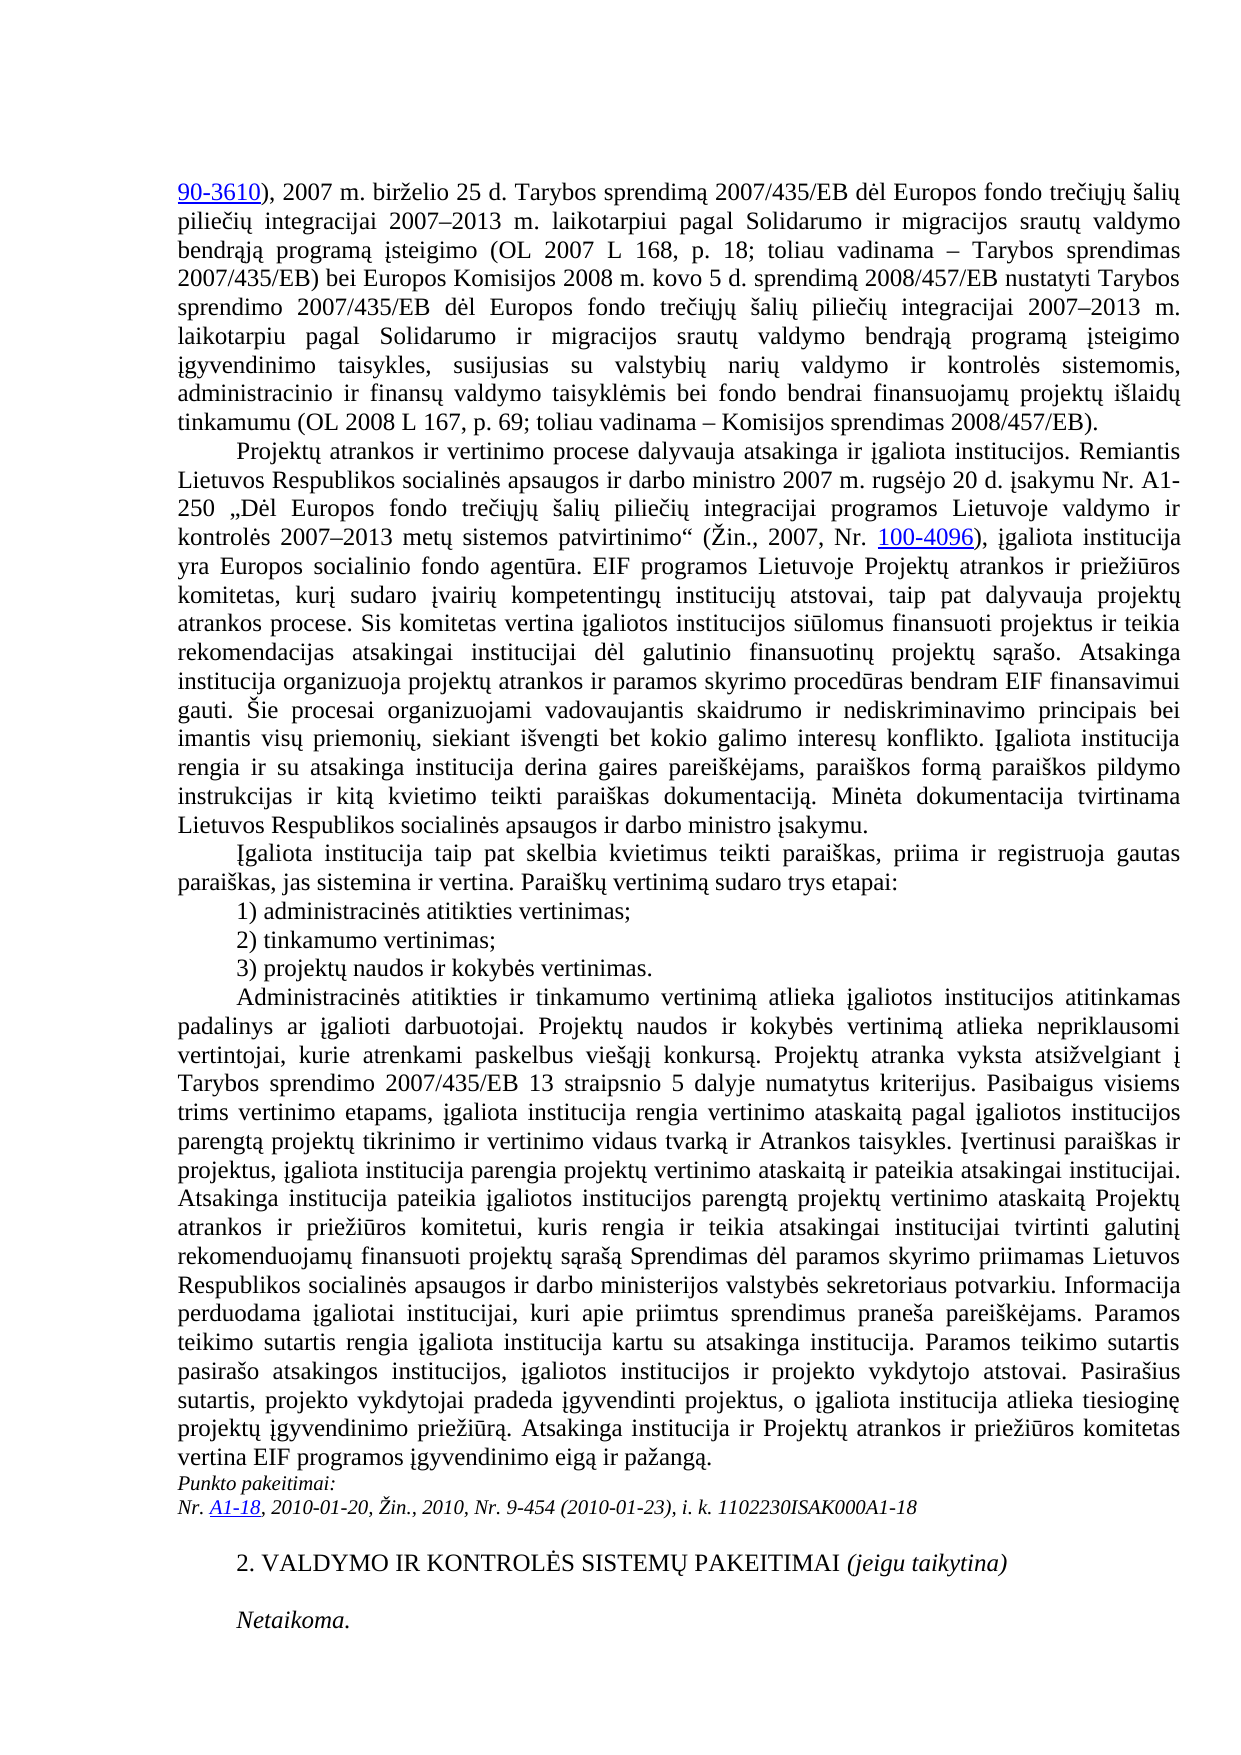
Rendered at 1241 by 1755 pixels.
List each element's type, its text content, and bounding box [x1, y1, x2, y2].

text 1) administracinės atitikties vertinimas; [177, 896, 1181, 925]
text Administracinės atitikties ir tinkamumo vertinimą atlieka įgaliotos institucijos atitinkamas padalinys ar įgalioti darbuotojai. Projektų naudos ir kokybės vertinimą atlieka nepriklausomi vertintojai, kurie atrenkami paskelbus viešąjį konkursą. Projektų atranka vyksta atsižvelgiant į Tarybos sprendimo 2007/435/EB 13 straipsnio 5 dalyje numatytus kriterijus. Pasibaigus visiems trims vertinimo etapams, įgaliota institucija rengia vertinimo ataskaitą pagal įgaliotos institucijos parengtą projektų tikrinimo ir vertinimo vidaus tvarką ir Atrankos taisykles. Įvertinusi paraiškas ir projektus, įgaliota institucija parengia projektų vertinimo ataskaitą ir pateikia atsakingai institucijai. Atsakinga institucija pateikia įgaliotos institucijos parengtą projektų vertinimo ataskaitą Projektų atrankos ir priežiūros komitetui, kuris rengia ir teikia atsakingai institucijai tvirtinti galutinį rekomenduojamų finansuoti projektų sąrašą Sprendimas dėl paramos skyrimo priimamas Lietuvos Respublikos socialinės apsaugos ir darbo ministerijos valstybės sekretoriaus potvarkiu. Informacija perduodama įgaliotai institucijai, kuri apie priimtus sprendimus praneša pareiškėjams. Paramos teikimo sutartis rengia įgaliota institucija kartu su atsakinga institucija. Paramos teikimo sutartis pasirašo atsakingos institucijos, įgaliotos institucijos ir projekto vykdytojo atstovai. Pasirašius sutartis, projekto vykdytojai pradeda įgyvendinti projektus, o įgaliota institucija atlieka tiesioginę projektų įgyvendinimo priežiūrą. Atsakinga institucija ir Projektų atrankos ir priežiūros komitetas vertina EIF programos įgyvendinimo eigą ir pažangą. [177, 982, 1181, 1471]
text 2. VALDYMO IR KONTROLĖS SISTEMŲ PAKEITIMAI (jeigu taikytina) [177, 1548, 1181, 1577]
text 2) tinkamumo vertinimas; [177, 925, 1181, 953]
text 3) projektų naudos ir kokybės vertinimas. [177, 953, 1181, 982]
text Nr. A1-18, 2010-01-20, Žin., 2010, Nr. 9-454 (2010-01-23), i. k. 1102230ISAK000A1-18 [177, 1495, 1181, 1519]
text Netaikoma. [177, 1605, 1181, 1634]
text 90-3610), 2007 m. birželio 25 d. Tarybos sprendimą 2007/435/EB dėl Europos fondo trečiųjų šalių piliečių integracijai 2007–2013 m. laikotarpiui pagal Solidarumo ir migracijos srautų valdymo bendrąją programą įsteigimo (OL 2007 L 168, p. 18; toliau vadinama – Tarybos sprendimas 2007/435/EB) bei Europos Komisijos 2008 m. kovo 5 d. sprendimą 2008/457/EB nustatyti Tarybos sprendimo 2007/435/EB dėl Europos fondo trečiųjų šalių piliečių integracijai 2007–2013 m. laikotarpiu pagal Solidarumo ir migracijos srautų valdymo bendrąją programą įsteigimo įgyvendinimo taisykles, susijusias su valstybių narių valdymo ir kontrolės sistemomis, administracinio ir finansų valdymo taisyklėmis bei fondo bendrai finansuojamų projektų išlaidų tinkamumu (OL 2008 L 167, p. 69; toliau vadinama – Komisijos sprendimas 2008/457/EB). [177, 177, 1181, 436]
text Įgaliota institucija taip pat skelbia kvietimus teikti paraiškas, priima ir registruoja gautas paraiškas, jas sistemina ir vertina. Paraiškų vertinimą sudaro trys etapai: [177, 838, 1181, 896]
text Punkto pakeitimai: [177, 1471, 1181, 1495]
text Projektų atrankos ir vertinimo procese dalyvauja atsakinga ir įgaliota institucijos. Remiantis Lietuvos Respublikos socialinės apsaugos ir darbo ministro 2007 m. rugsėjo 20 d. įsakymu Nr. A1-250 „Dėl Europos fondo trečiųjų šalių piliečių integracijai programos Lietuvoje valdymo ir kontrolės 2007–2013 metų sistemos patvirtinimo“ (Žin., 2007, Nr. 100-4096), įgaliota institucija yra Europos socialinio fondo agentūra. EIF programos Lietuvoje Projektų atrankos ir priežiūros komitetas, kurį sudaro įvairių kompetentingų institucijų atstovai, taip pat dalyvauja projektų atrankos procese. Sis komitetas vertina įgaliotos institucijos siūlomus finansuoti projektus ir teikia rekomendacijas atsakingai institucijai dėl galutinio finansuotinų projektų sąrašo. Atsakinga institucija organizuoja projektų atrankos ir paramos skyrimo procedūras bendram EIF finansavimui gauti. Šie procesai organizuojami vadovaujantis skaidrumo ir nediskriminavimo principais bei imantis visų priemonių, siekiant išvengti bet kokio galimo interesų konflikto. Įgaliota institucija rengia ir su atsakinga institucija derina gaires pareiškėjams, paraiškos formą paraiškos pildymo instrukcijas ir kitą kvietimo teikti paraiškas dokumentaciją. Minėta dokumentacija tvirtinama Lietuvos Respublikos socialinės apsaugos ir darbo ministro įsakymu. [177, 436, 1181, 838]
